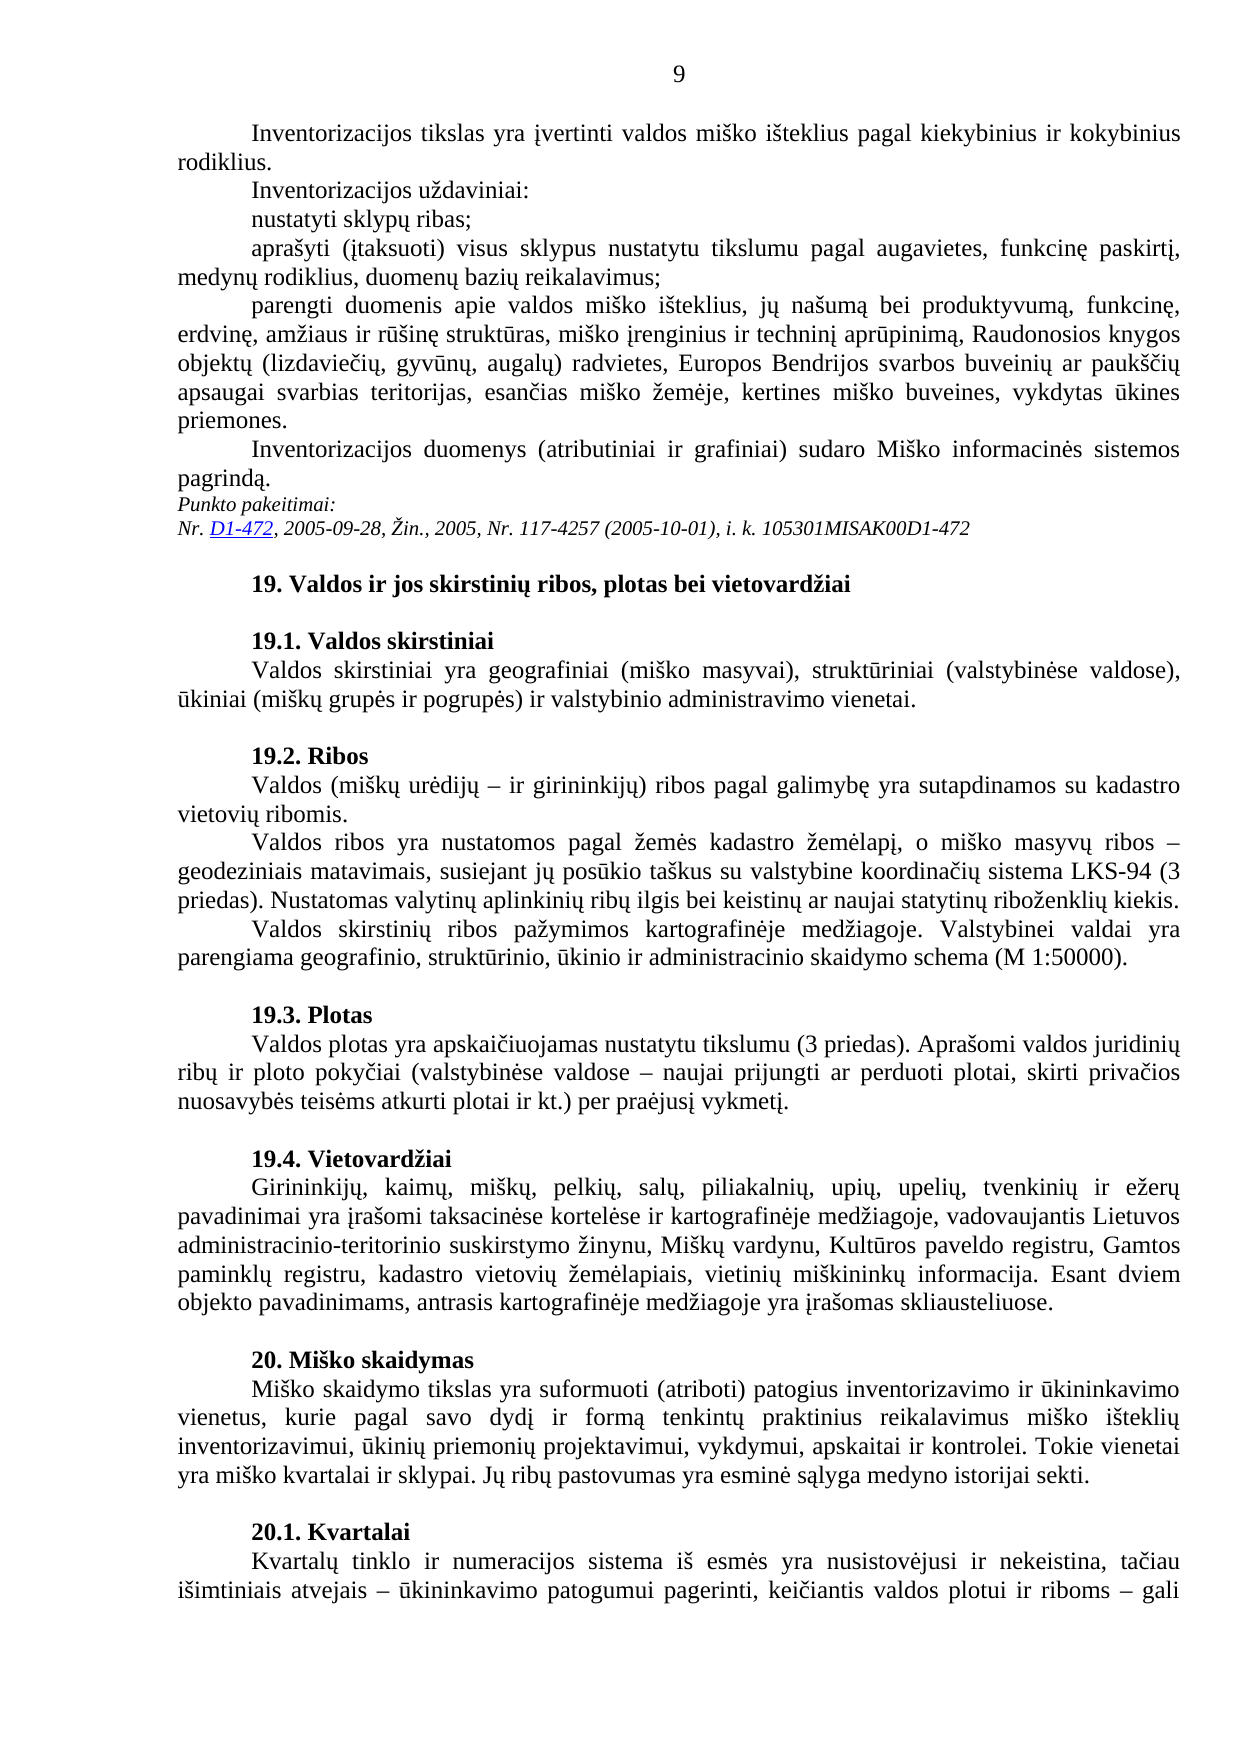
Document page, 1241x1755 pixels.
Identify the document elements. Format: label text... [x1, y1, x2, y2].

text 20. Miško skaidymas [177, 1345, 1181, 1374]
text aprašyti (įtaksuoti) visus sklypus nustatytu tikslumu pagal augavietes, funkcinę paskirtį, medynų rodiklius, duomenų bazių reikalavimus; [177, 233, 1181, 291]
text Inventorizacijos tikslas yra įvertinti valdos miško išteklius pagal kiekybinius ir kokybinius rodiklius. [177, 118, 1181, 176]
text Punkto pakeitimai: [177, 492, 1181, 516]
text Miško skaidymo tikslas yra suformuoti (atriboti) patogius inventorizavimo ir ūkininkavimo vienetus, kurie pagal savo dydį ir formą tenkintų praktinius reikalavimus miško išteklių inventorizavimui, ūkinių priemonių projektavimui, vykdymui, apskaitai ir kontrolei. Tokie vienetai yra miško kvartalai ir sklypai. Jų ribų pastovumas yra esminė sąlyga medyno istorijai sekti. [177, 1374, 1181, 1489]
text Valdos plotas yra apskaičiuojamas nustatytu tikslumu (3 priedas). Aprašomi valdos juridinių ribų ir ploto pokyčiai (valstybinėse valdose – naujai prijungti ar perduoti plotai, skirti privačios nuosavybės teisėms atkurti plotai ir kt.) per praėjusį vykmetį. [177, 1029, 1181, 1115]
text nustatyti sklypų ribas; [177, 204, 1181, 233]
text 19.2. Ribos [177, 741, 1181, 770]
text 19.4. Vietovardžiai [177, 1144, 1181, 1172]
text 19.1. Valdos skirstiniai [177, 626, 1181, 655]
text Inventorizacijos uždaviniai: [177, 176, 1181, 204]
text Valdos (miškų urėdijų – ir girininkijų) ribos pagal galimybę yra sutapdinamos su kadastro vietovių ribomis. [177, 770, 1181, 827]
text Valdos ribos yra nustatomos pagal žemės kadastro žemėlapį, o miško masyvų ribos – geodeziniais matavimais, susiejant jų posūkio taškus su valstybine koordinačių sistema LKS-94 (3 priedas). Nustatomas valytinų aplinkinių ribų ilgis bei keistinų ar naujai statytinų riboženklių kiekis. [177, 827, 1181, 914]
text 19.3. Plotas [177, 1000, 1181, 1029]
text Kvartalų tinklo ir numeracijos sistema iš esmės yra nusistovėjusi ir nekeistina, tačiau išimtiniais atvejais – ūkininkavimo patogumui pagerinti, keičiantis valdos plotui ir riboms – gali [177, 1546, 1181, 1604]
text Valdos skirstinių ribos pažymimos kartografinėje medžiagoje. Valstybinei valdai yra parengiama geografinio, struktūrinio, ūkinio ir administracinio skaidymo schema (M 1:50000). [177, 914, 1181, 971]
text Inventorizacijos duomenys (atributiniai ir grafiniai) sudaro Miško informacinės sistemos pagrindą. [177, 434, 1181, 492]
text Girininkijų, kaimų, miškų, pelkių, salų, piliakalnių, upių, upelių, tvenkinių ir ežerų pavadinimai yra įrašomi taksacinėse kortelėse ir kartografinėje medžiagoje, vadovaujantis Lietuvos administracinio-teritorinio suskirstymo žinynu, Miškų vardynu, Kultūros paveldo registru, Gamtos paminklų registru, kadastro vietovių žemėlapiais, vietinių miškininkų informacija. Esant dviem objekto pavadinimams, antrasis kartografinėje medžiagoje yra įrašomas skliausteliuose. [177, 1172, 1181, 1316]
text parengti duomenis apie valdos miško išteklius, jų našumą bei produktyvumą, funkcinę, erdvinę, amžiaus ir rūšinę struktūras, miško įrenginius ir techninį aprūpinimą, Raudonosios knygos objektų (lizdaviečių, gyvūnų, augalų) radvietes, Europos Bendrijos svarbos buveinių ar paukščių apsaugai svarbias teritorijas, esančias miško žemėje, kertines miško buveines, vykdytas ūkines priemones. [177, 291, 1181, 434]
text 20.1. Kvartalai [177, 1517, 1181, 1546]
text Valdos skirstiniai yra geografiniai (miško masyvai), struktūriniai (valstybinėse valdose), ūkiniai (miškų grupės ir pogrupės) ir valstybinio administravimo vienetai. [177, 655, 1181, 712]
text Nr. D1-472, 2005-09-28, Žin., 2005, Nr. 117-4257 (2005-10-01), i. k. 105301MISAK00D1-472 [177, 516, 1181, 540]
text 19. Valdos ir jos skirstinių ribos, plotas bei vietovardžiai [177, 569, 1181, 597]
